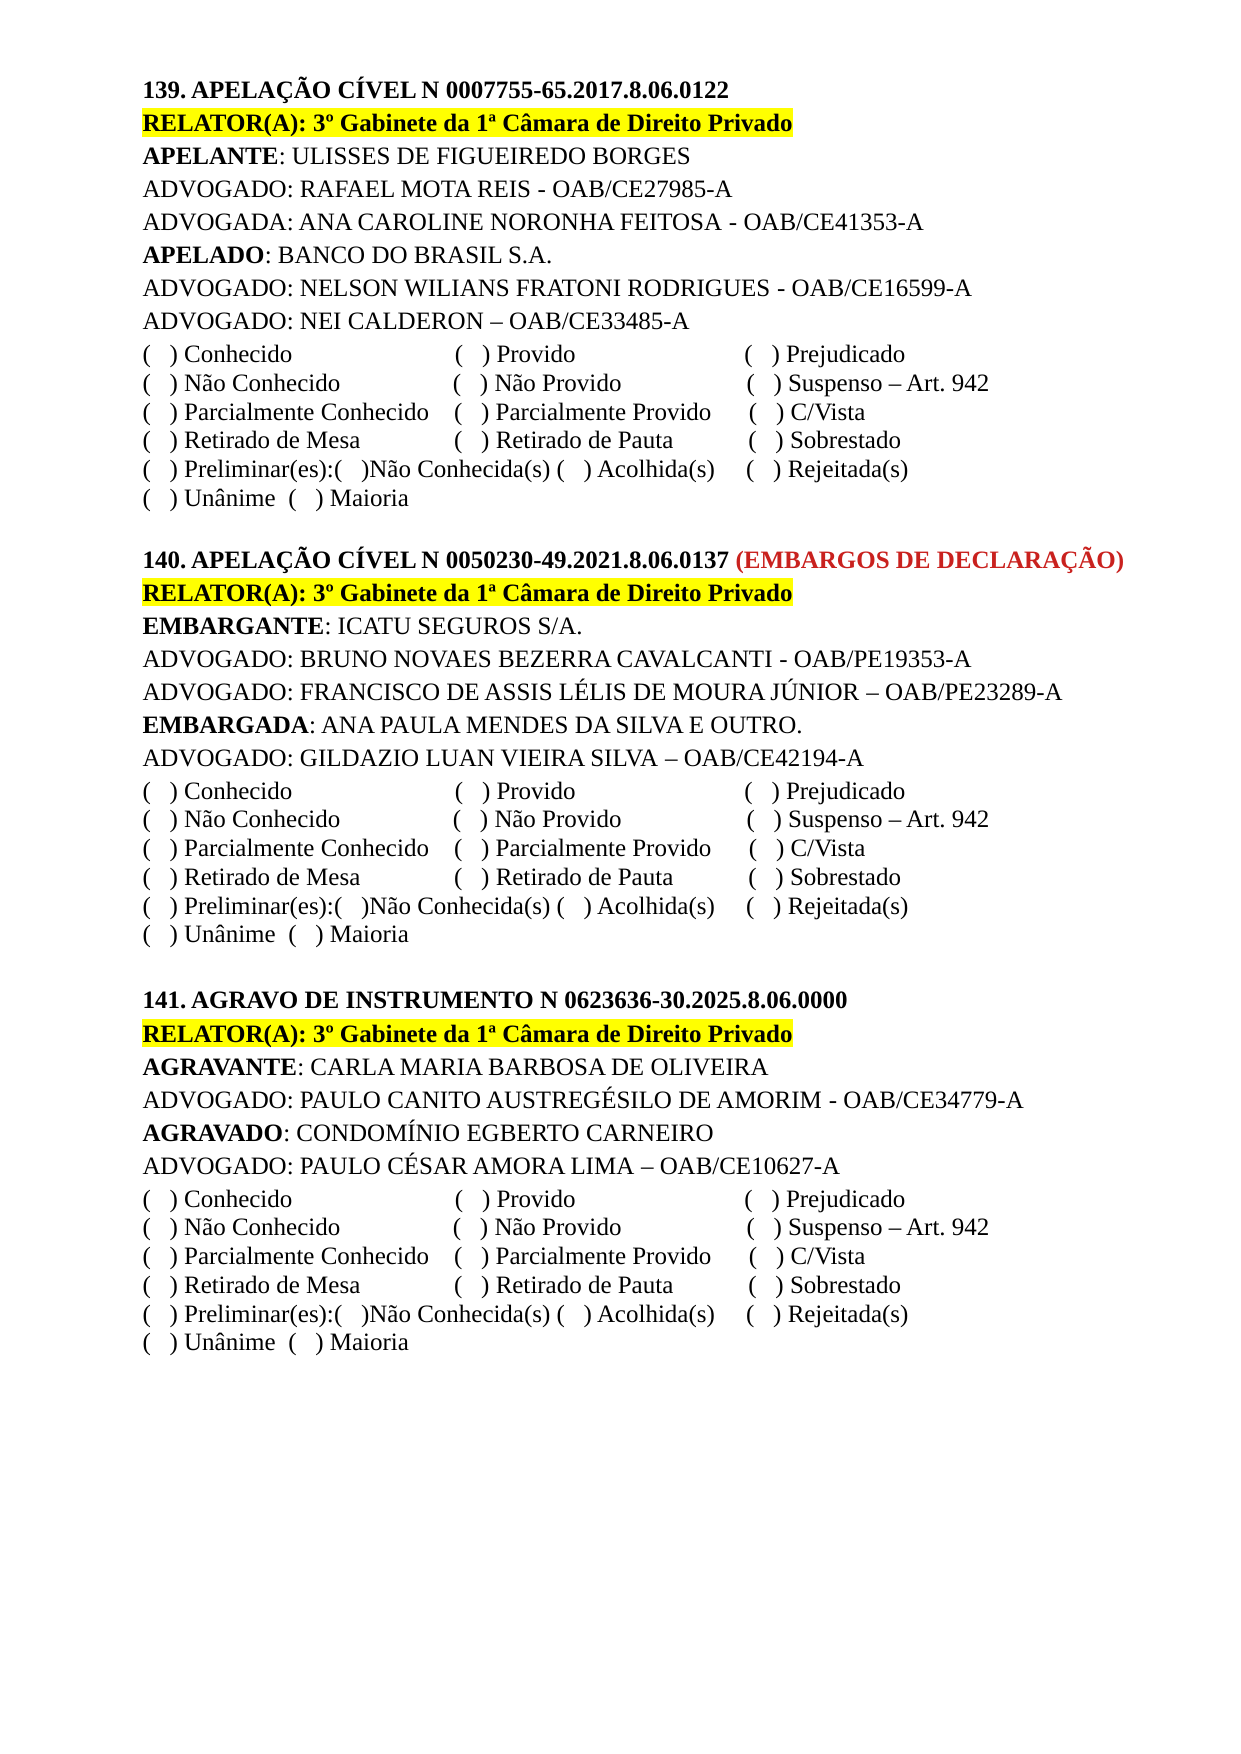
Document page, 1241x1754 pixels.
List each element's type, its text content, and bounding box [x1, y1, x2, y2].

text ( ) Não Conhecido ( ) Não Provido ( ) Suspenso – Art. 942 [142, 804, 1158, 833]
text ( ) Conhecido ( ) Provido ( ) Prejudicado [142, 1184, 1141, 1212]
text 139. APELAÇÃO CÍVEL N 0007755-65.2017.8.06.0122 RELATOR(A): 3º Gabinete da 1ª Câmara de Direito Privado APELANTE: ULISSES DE FIGUEIREDO BORGES ADVOGADO: RAFAEL MOTA REIS - OAB/CE27985-A ADVOGADA: ANA CAROLINE NORONHA FEITOSA - OAB/CE41353-A APELADO: BANCO DO BRASIL S.A. ADVOGADO: NELSON WILIANS FRATONI RODRIGUES - OAB/CE16599-A ADVOGADO: NEI CALDERON – OAB/CE33485-A [142, 75, 1141, 335]
text ( ) Retirado de Mesa ( ) Retirado de Pauta ( ) Sobrestado [142, 425, 1158, 454]
text ( ) Parcialmente Conhecido ( ) Parcialmente Provido ( ) C/Vista [142, 833, 1158, 862]
text ( ) Não Conhecido ( ) Não Provido ( ) Suspenso – Art. 942 [142, 368, 1158, 397]
text ( ) Não Conhecido ( ) Não Provido ( ) Suspenso – Art. 942 [142, 1212, 1158, 1241]
text ( ) Preliminar(es):( )Não Conhecida(s) ( ) Acolhida(s) ( ) Rejeitada(s) [142, 1299, 1158, 1327]
text ( ) Preliminar(es):( )Não Conhecida(s) ( ) Acolhida(s) ( ) Rejeitada(s) [142, 454, 1158, 483]
text ( ) Unânime ( ) Maioria [142, 1327, 1141, 1422]
text ( ) Parcialmente Conhecido ( ) Parcialmente Provido ( ) C/Vista [142, 397, 1158, 425]
text EMBARGADA: ANA PAULA MENDES DA SILVA E OUTRO. ADVOGADO: GILDAZIO LUAN VIEIRA SILVA – OAB/CE42194-A [142, 710, 1141, 772]
text ( ) Retirado de Mesa ( ) Retirado de Pauta ( ) Sobrestado [142, 1270, 1158, 1299]
text ( ) Unânime ( ) Maioria 141. AGRAVO DE INSTRUMENTO N 0623636-30.2025.8.06.0000 RELATOR(A): 3º Gabinete da 1ª Câmara de Direito Privado AGRAVANTE: CARLA MARIA BARBOSA DE OLIVEIRA ADVOGADO: PAULO CANITO AUSTREGÉSILO DE AMORIM - OAB/CE34779-A AGRAVADO: CONDOMÍNIO EGBERTO CARNEIRO ADVOGADO: PAULO CÉSAR AMORA LIMA – OAB/CE10627-A [142, 919, 1141, 1179]
text ( ) Retirado de Mesa ( ) Retirado de Pauta ( ) Sobrestado [142, 862, 1158, 891]
text ( ) Unânime ( ) Maioria [142, 483, 1158, 512]
text ( ) Parcialmente Conhecido ( ) Parcialmente Provido ( ) C/Vista [142, 1241, 1158, 1270]
text ( ) Conhecido ( ) Provido ( ) Prejudicado [142, 776, 1141, 804]
text ( ) Conhecido ( ) Provido ( ) Prejudicado [142, 339, 1141, 368]
text ( ) Preliminar(es):( )Não Conhecida(s) ( ) Acolhida(s) ( ) Rejeitada(s) [142, 891, 1158, 919]
text 140. APELAÇÃO CÍVEL N 0050230-49.2021.8.06.0137 (EMBARGOS DE DECLARAÇÃO) RELATOR(A): 3º Gabinete da 1ª Câmara de Direito Privado EMBARGANTE: ICATU SEGUROS S/A. ADVOGADO: BRUNO NOVAES BEZERRA CAVALCANTI - OAB/PE19353-A ADVOGADO: FRANCISCO DE ASSIS LÉLIS DE MOURA JÚNIOR – OAB/PE23289-A [142, 512, 1141, 706]
